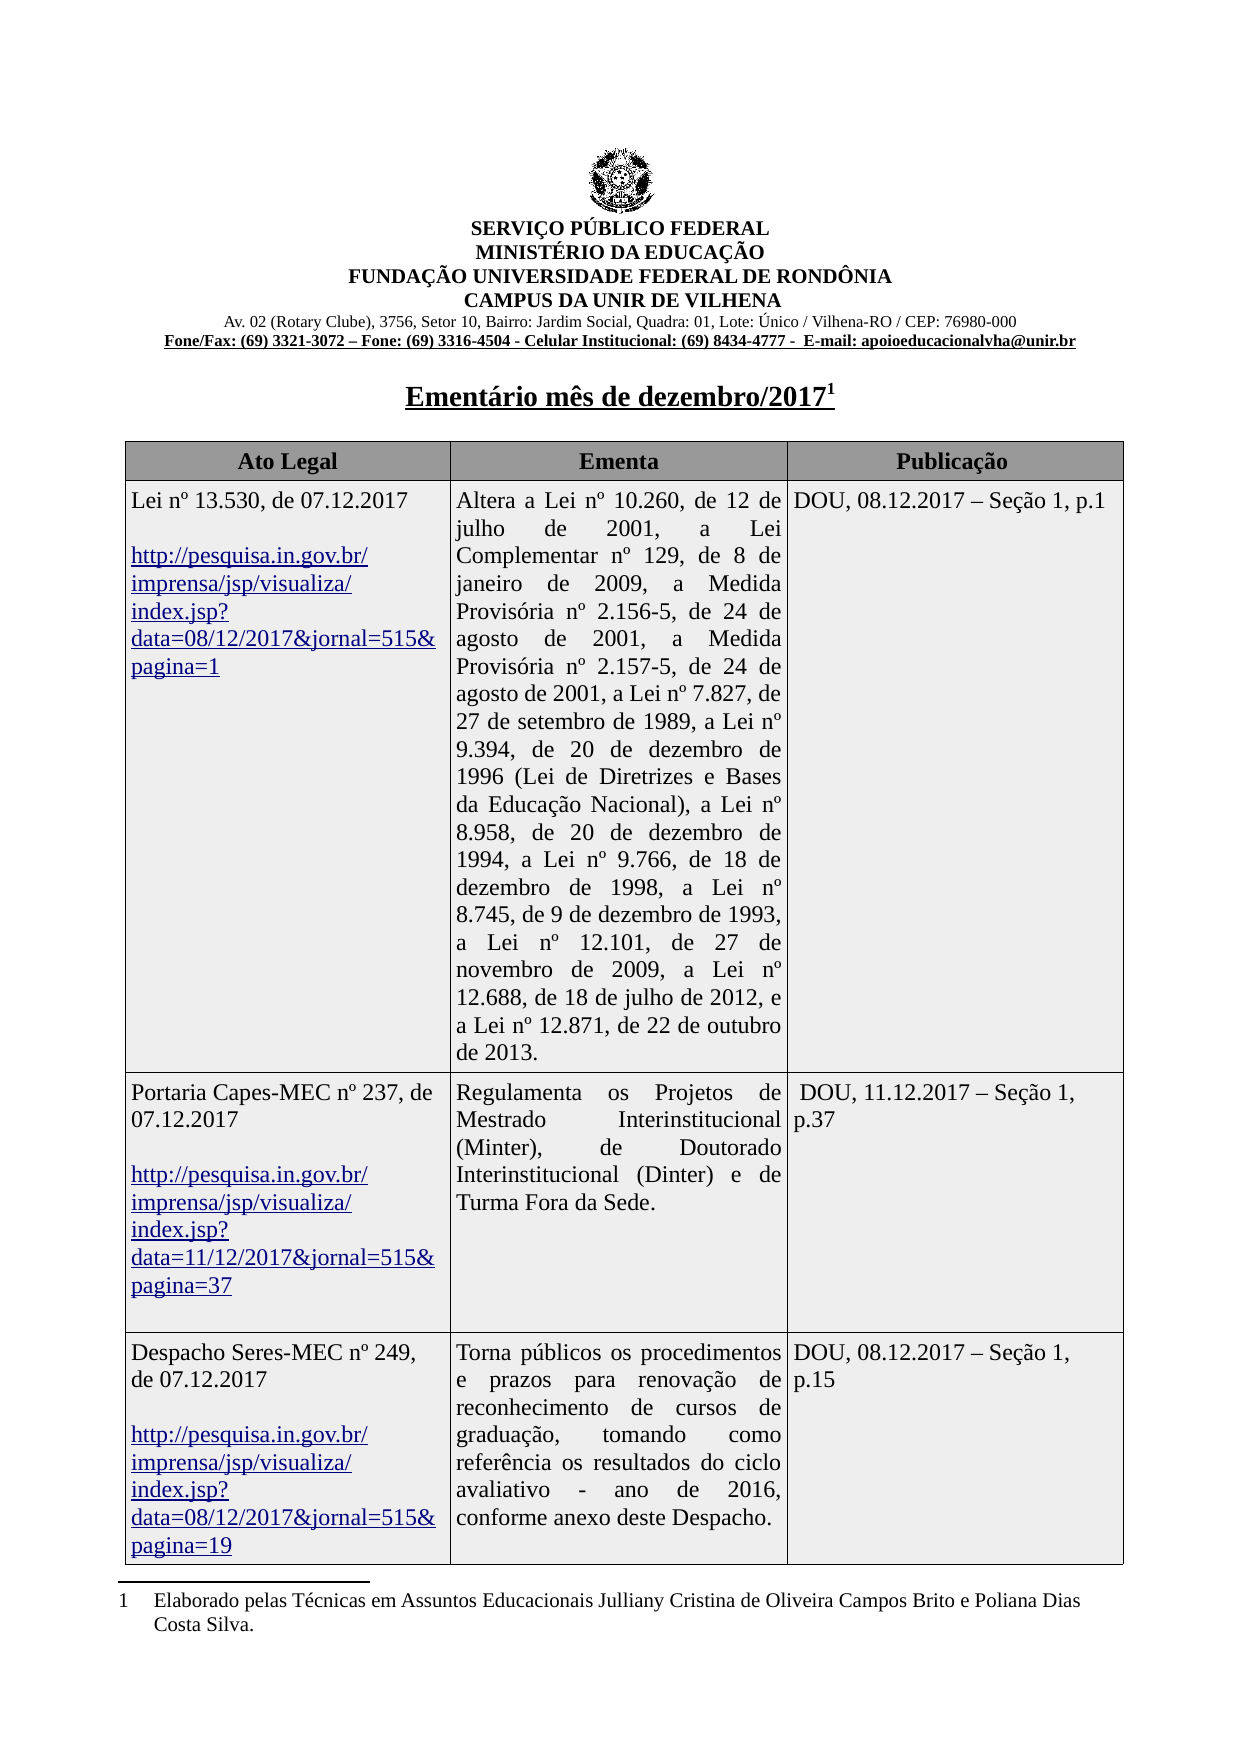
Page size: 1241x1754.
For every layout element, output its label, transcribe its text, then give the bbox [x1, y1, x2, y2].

text CAMPUS DA UNIR DE VILHENA [118, 288, 1122, 312]
text Elaborado pelas Técnicas em Assuntos Educacionais Julliany Cristina de Oliveira Campos Brito e Poliana Dias Costa Silva. [118, 1588, 1122, 1636]
table_cell Regulamenta os Projetos de Mestrado Interinstitucional (Minter), de Doutorado Interinstitucional (Dinter) e de Turma Fora da Sede. [451, 1073, 787, 1332]
table_cell Despacho Seres-MEC nº 249, de 07.12.2017 http://pesquisa.in.gov.br/imprensa/jsp/visualiza/index.jsp?data=08/12/2017&jornal=515&pagina=19 [126, 1333, 450, 1564]
text Ementário mês de dezembro/2017 [118, 379, 1122, 412]
text FUNDAÇÃO UNIVERSIDADE FEDERAL DE RONDÔNIA [118, 264, 1122, 288]
table_cell Altera a Lei nº 10.260, de 12 de julho de 2001, a Lei Complementar nº 129, de 8 de janeiro de 2009, a Medida Provisória nº 2.156-5, de 24 de agosto de 2001, a Medida Provisória nº 2.157-5, de 24 de agosto de 2001, a Lei nº 7.827, de 27 de setembro de 1989, a Lei nº 9.394, de 20 de dezembro de 1996 (Lei de Diretrizes e Bases da Educação Nacional), a Lei nº 8.958, de 20 de dezembro de 1994, a Lei nº 9.766, de 18 de dezembro de 1998, a Lei nº 8.745, de 9 de dezembro de 1993, a Lei nº 12.101, de 27 de novembro de 2009, a Lei nº 12.688, de 18 de julho de 2012, e a Lei nº 12.871, de 22 de outubro de 2013. [451, 481, 787, 1072]
table_header Ementa [451, 442, 787, 480]
picture [583, 147, 657, 216]
table_cell DOU, 08.12.2017 – Seção 1, p.1 [788, 481, 1123, 1072]
table_cell DOU, 08.12.2017 – Seção 1, p.15 [788, 1333, 1123, 1564]
table_header Publicação [788, 442, 1123, 480]
text SERVIÇO PÚBLICO FEDERAL [118, 216, 1122, 240]
table_cell DOU, 11.12.2017 – Seção 1, p.37 [788, 1073, 1123, 1332]
table_cell Torna públicos os procedimentos e prazos para renovação de reconhecimento de cursos de graduação, tomando como referência os resultados do ciclo avaliativo - ano de 2016, conforme anexo deste Despacho. [451, 1333, 787, 1564]
text Av. 02 (Rotary Clube), 3756, Setor 10, Bairro: Jardim Social, Quadra: 01, Lote: Único / Vilhena-RO / CEP: 76980-000 [118, 312, 1122, 331]
text MINISTÉRIO DA EDUCAÇÃO [118, 240, 1122, 264]
table_cell Portaria Capes-MEC nº 237, de 07.12.2017 http://pesquisa.in.gov.br/imprensa/jsp/visualiza/index.jsp?data=11/12/2017&jornal=515&pagina=37 [126, 1073, 450, 1332]
table_header Ato Legal [126, 442, 450, 480]
text Fone/Fax: (69) 3321-3072 – Fone: (69) 3316-4504 - Celular Institucional: (69) 8434-4777 - E-mail: apoioeducacionalvha@unir.br [118, 331, 1122, 350]
table_cell Lei nº 13.530, de 07.12.2017 http://pesquisa.in.gov.br/imprensa/jsp/visualiza/index.jsp?data=08/12/2017&jornal=515&pagina=1 [126, 481, 450, 1072]
